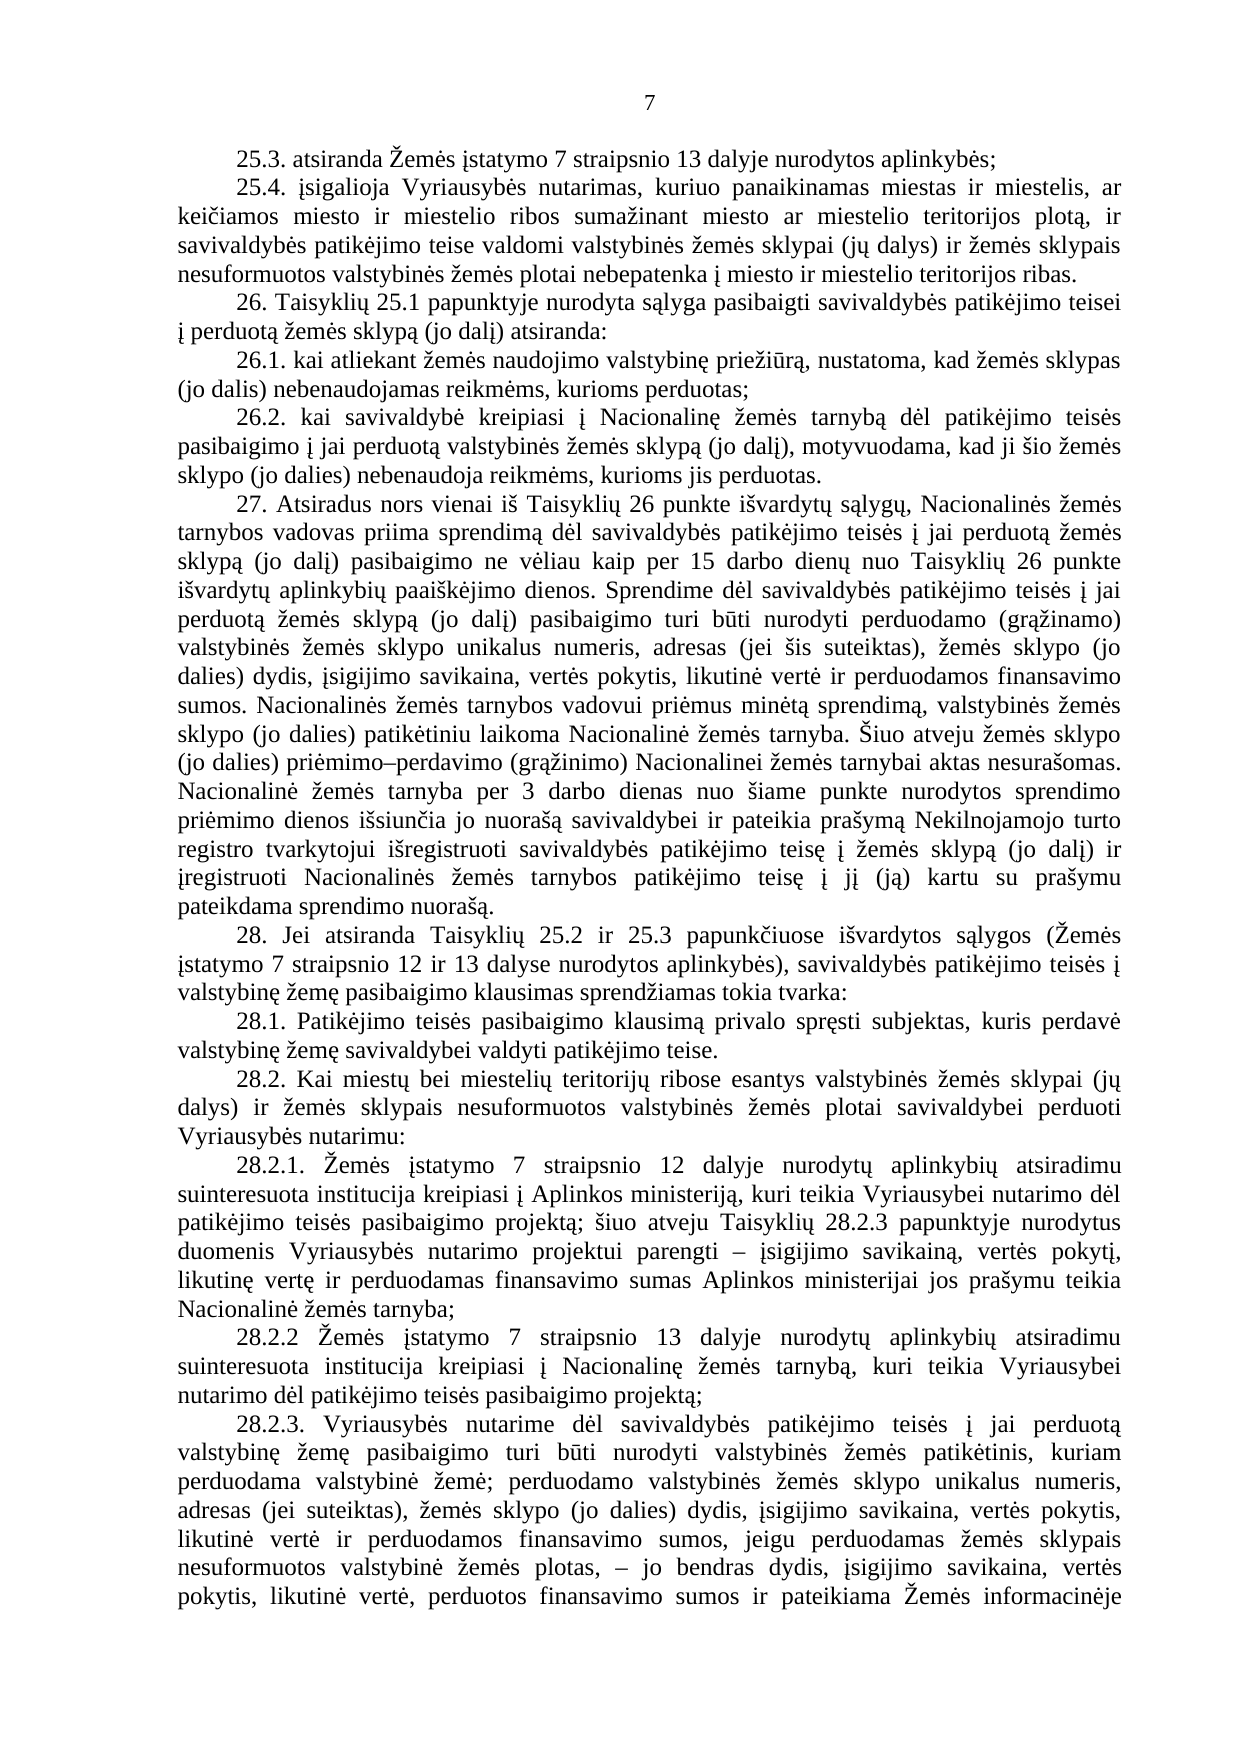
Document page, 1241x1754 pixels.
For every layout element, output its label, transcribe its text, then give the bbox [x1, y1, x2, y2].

text 28.1. Patikėjimo teisės pasibaigimo klausimą privalo spręsti subjektas, kuris perdavė valstybinę žemę savivaldybei valdyti patikėjimo teise. [177, 1006, 1122, 1064]
text 25.4. įsigalioja Vyriausybės nutarimas, kuriuo panaikinamas miestas ir miestelis, ar keičiamos miesto ir miestelio ribos sumažinant miesto ar miestelio teritorijos plotą, ir savivaldybės patikėjimo teise valdomi valstybinės žemės sklypai (jų dalys) ir žemės sklypais nesuformuotos valstybinės žemės plotai nebepatenka į miesto ir miestelio teritorijos ribas. [177, 172, 1122, 287]
text 28.2.1. Žemės įstatymo 7 straipsnio 12 dalyje nurodytų aplinkybių atsiradimu suinteresuota institucija kreipiasi į Aplinkos ministeriją, kuri teikia Vyriausybei nutarimo dėl patikėjimo teisės pasibaigimo projektą; šiuo atveju Taisyklių 28.2.3 papunktyje nurodytus duomenis Vyriausybės nutarimo projektui parengti – įsigijimo savikainą, vertės pokytį, likutinę vertę ir perduodamas finansavimo sumas Aplinkos ministerijai jos prašymu teikia Nacionalinė žemės tarnyba; [177, 1150, 1122, 1322]
text 28.2.3. Vyriausybės nutarime dėl savivaldybės patikėjimo teisės į jai perduotą valstybinę žemę pasibaigimo turi būti nurodyti valstybinės žemės patikėtinis, kuriam perduodama valstybinė žemė; perduodamo valstybinės žemės sklypo unikalus numeris, adresas (jei suteiktas), žemės sklypo (jo dalies) dydis, įsigijimo savikaina, vertės pokytis, likutinė vertė ir perduodamos finansavimo sumos, jeigu perduodamas žemės sklypais nesuformuotos valstybinė žemės plotas, – jo bendras dydis, įsigijimo savikaina, vertės pokytis, likutinė vertė, perduotos finansavimo sumos ir pateikiama Žemės informacinėje [177, 1409, 1122, 1610]
text 28.2.2 Žemės įstatymo 7 straipsnio 13 dalyje nurodytų aplinkybių atsiradimu suinteresuota institucija kreipiasi į Nacionalinę žemės tarnybą, kuri teikia Vyriausybei nutarimo dėl patikėjimo teisės pasibaigimo projektą; [177, 1322, 1122, 1409]
text 26.2. kai savivaldybė kreipiasi į Nacionalinę žemės tarnybą dėl patikėjimo teisės pasibaigimo į jai perduotą valstybinės žemės sklypą (jo dalį), motyvuodama, kad ji šio žemės sklypo (jo dalies) nebenaudoja reikmėms, kurioms jis perduotas. [177, 402, 1122, 489]
text 26.1. kai atliekant žemės naudojimo valstybinę priežiūrą, nustatoma, kad žemės sklypas (jo dalis) nebenaudojamas reikmėms, kurioms perduotas; [177, 345, 1122, 402]
text 27. Atsiradus nors vienai iš Taisyklių 26 punkte išvardytų sąlygų, Nacionalinės žemės tarnybos vadovas priima sprendimą dėl savivaldybės patikėjimo teisės į jai perduotą žemės sklypą (jo dalį) pasibaigimo ne vėliau kaip per 15 darbo dienų nuo Taisyklių 26 punkte išvardytų aplinkybių paaiškėjimo dienos. Sprendime dėl savivaldybės patikėjimo teisės į jai perduotą žemės sklypą (jo dalį) pasibaigimo turi būti nurodyti perduodamo (grąžinamo) valstybinės žemės sklypo unikalus numeris, adresas (jei šis suteiktas), žemės sklypo (jo dalies) dydis, įsigijimo savikaina, vertės pokytis, likutinė vertė ir perduodamos finansavimo sumos. Nacionalinės žemės tarnybos vadovui priėmus minėtą sprendimą, valstybinės žemės sklypo (jo dalies) patikėtiniu laikoma Nacionalinė žemės tarnyba. Šiuo atveju žemės sklypo (jo dalies) priėmimo–perdavimo (grąžinimo) Nacionalinei žemės tarnybai aktas nesurašomas. Nacionalinė žemės tarnyba per 3 darbo dienas nuo šiame punkte nurodytos sprendimo priėmimo dienos išsiunčia jo nuorašą savivaldybei ir pateikia prašymą Nekilnojamojo turto registro tvarkytojui išregistruoti savivaldybės patikėjimo teisę į žemės sklypą (jo dalį) ir įregistruoti Nacionalinės žemės tarnybos patikėjimo teisę į jį (ją) kartu su prašymu pateikdama sprendimo nuorašą. [177, 489, 1122, 920]
text 25.3. atsiranda Žemės įstatymo 7 straipsnio 13 dalyje nurodytos aplinkybės; [177, 144, 1122, 172]
text 26. Taisyklių 25.1 papunktyje nurodyta sąlyga pasibaigti savivaldybės patikėjimo teisei į perduotą žemės sklypą (jo dalį) atsiranda: [177, 287, 1122, 345]
text 28.2. Kai miestų bei miestelių teritorijų ribose esantys valstybinės žemės sklypai (jų dalys) ir žemės sklypais nesuformuotos valstybinės žemės plotai savivaldybei perduoti Vyriausybės nutarimu: [177, 1064, 1122, 1150]
text 28. Jei atsiranda Taisyklių 25.2 ir 25.3 papunkčiuose išvardytos sąlygos (Žemės įstatymo 7 straipsnio 12 ir 13 dalyse nurodytos aplinkybės), savivaldybės patikėjimo teisės į valstybinę žemę pasibaigimo klausimas sprendžiamas tokia tvarka: [177, 920, 1122, 1006]
